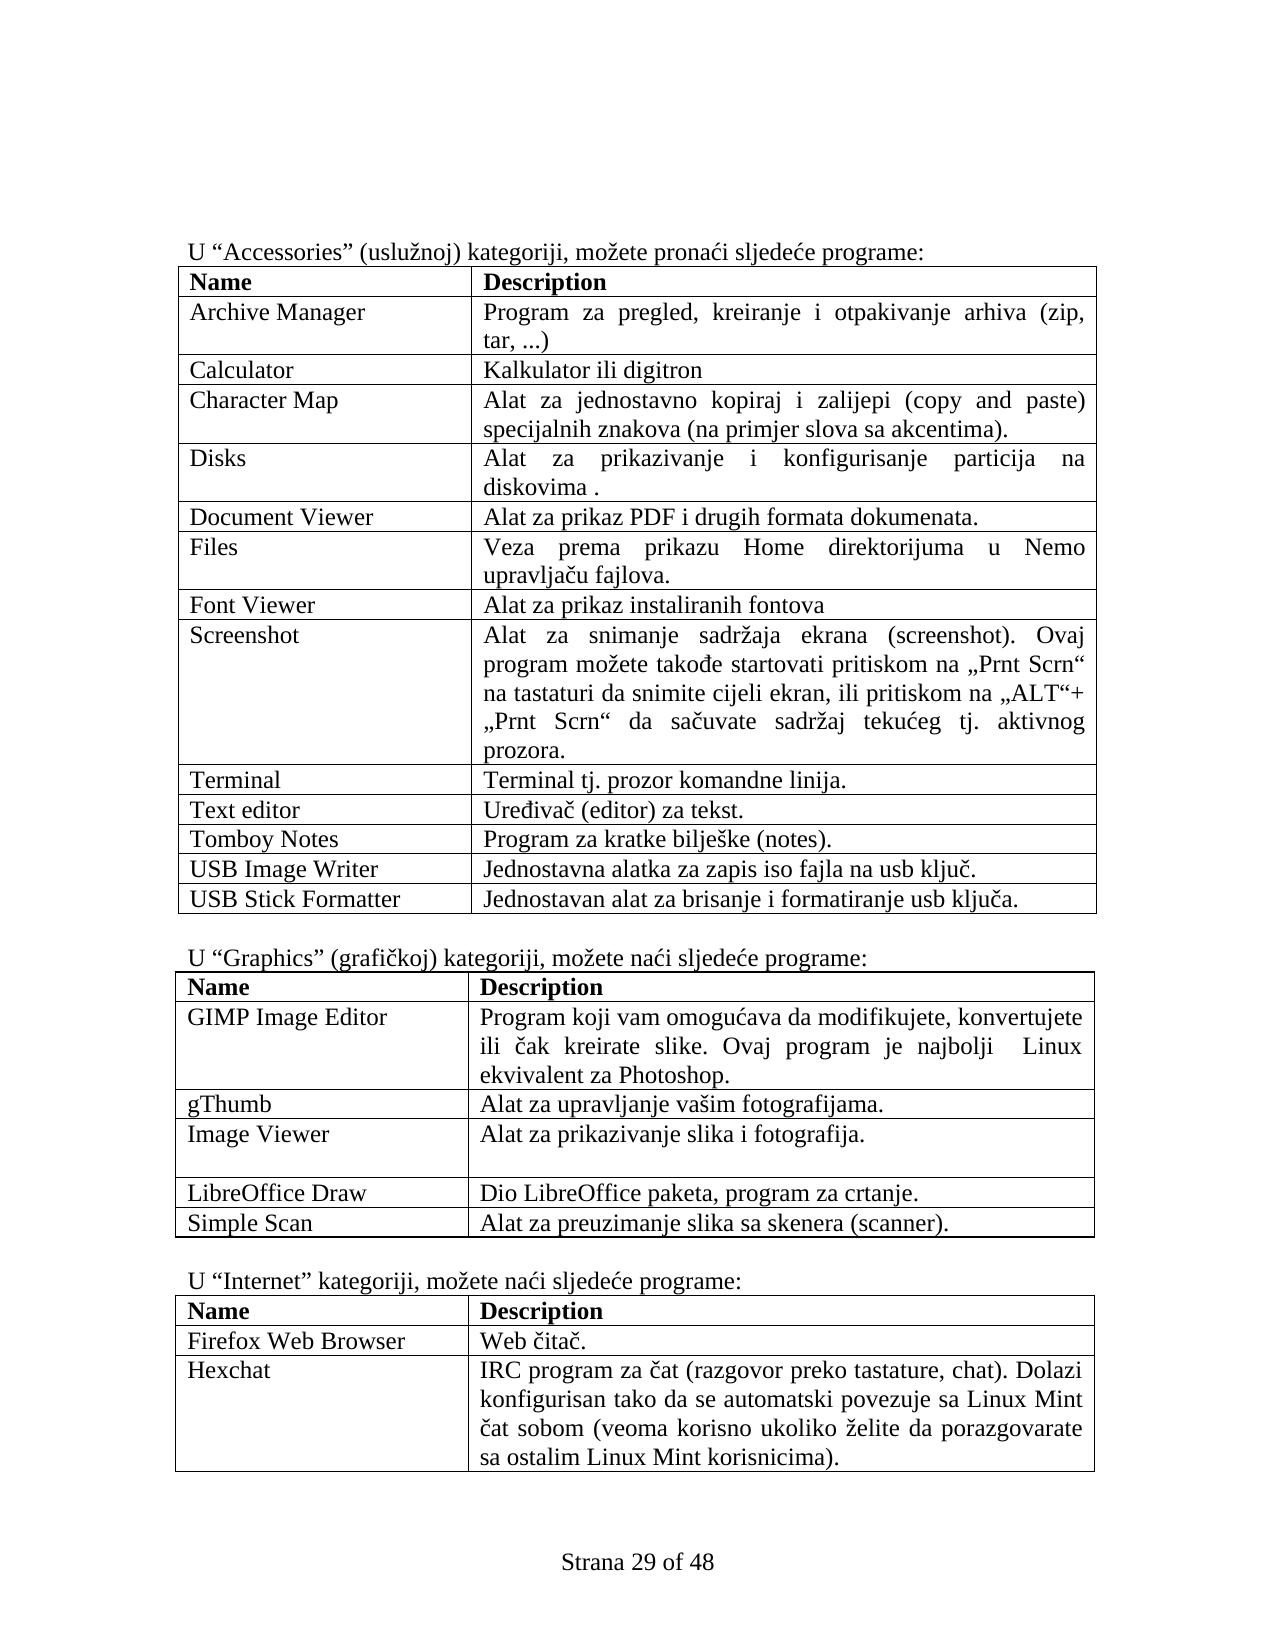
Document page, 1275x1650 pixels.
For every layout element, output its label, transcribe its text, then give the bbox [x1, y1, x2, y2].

table_header Description [472, 267, 1096, 296]
table_cell Program koji vam omogućava da modifikujete, konvertujete ili čak kreirate slike. Ovaj program je najbolji Linux ekvivalent za Photoshop. [469, 1002, 1094, 1088]
table_cell Font Viewer [179, 590, 471, 619]
table_cell gThumb [176, 1090, 468, 1118]
table_cell Firefox Web Browser [176, 1326, 468, 1354]
table_cell Simple Scan [176, 1208, 468, 1236]
table_cell Disks [179, 444, 471, 501]
text U “Internet” kategoriji, možete naći sljedeće programe: [187, 1266, 1087, 1295]
table_cell Veza prema prikazu Home direktorijuma u Nemo upravljaču fajlova. [472, 532, 1096, 589]
table_cell Archive Manager [179, 297, 471, 354]
table_cell Document Viewer [179, 502, 471, 531]
table_cell LibreOffice Draw [176, 1178, 468, 1207]
table_cell IRC program za čat (razgovor preko tastature, chat). Dolazi konfigurisan tako da se automatski povezuje sa Linux Mint čat sobom (veoma korisno ukoliko želite da porazgovarate sa ostalim Linux Mint korisnicima). [469, 1356, 1094, 1471]
table_cell Jednostavan alat za brisanje i formatiranje usb ključa. [472, 884, 1096, 913]
table_cell Program za kratke bilješke (notes). [472, 825, 1096, 853]
table_cell Alat za prikaz instaliranih fontova [472, 590, 1096, 619]
table_cell Alat za snimanje sadržaja ekrana (screenshot). Ovaj program možete takođe startovati pritiskom na „Prnt Scrn“ na tastaturi da snimite cijeli ekran, ili pritiskom na „ALT“+„Prnt Scrn“ da sačuvate sadržaj tekućeg tj. aktivnog prozora. [472, 620, 1096, 764]
table_header Description [469, 973, 1094, 1001]
table_cell USB Image Writer [179, 854, 471, 883]
table_cell Tomboy Notes [179, 825, 471, 853]
table_header Name [176, 1296, 468, 1325]
table_cell Image Viewer [176, 1119, 468, 1177]
table_cell Program za pregled, kreiranje i otpakivanje arhiva (zip, tar, ...) [472, 297, 1096, 354]
table_header Name [179, 267, 471, 296]
table_cell Alat za prikazivanje i konfigurisanje particija na diskovima . [472, 444, 1096, 501]
table_cell Files [179, 532, 471, 589]
table_cell Web čitač. [469, 1326, 1094, 1354]
table_cell Terminal tj. prozor komandne linija. [472, 765, 1096, 794]
table_cell Alat za upravljanje vašim fotografijama. [469, 1090, 1094, 1118]
table_cell Kalkulator ili digitron [472, 355, 1096, 384]
text U “Accessories” (uslužnoj) kategoriji, možete pronaći sljedeće programe: [187, 237, 1087, 266]
table_cell Hexchat [176, 1356, 468, 1471]
table_cell Alat za prikazivanje slika i fotografija. [469, 1119, 1094, 1177]
table_cell Uređivač (editor) za tekst. [472, 795, 1096, 823]
table_cell GIMP Image Editor [176, 1002, 468, 1088]
table_cell USB Stick Formatter [179, 884, 471, 913]
table_cell Calculator [179, 355, 471, 384]
table_header Description [469, 1296, 1094, 1325]
table_cell Terminal [179, 765, 471, 794]
table_cell Text editor [179, 795, 471, 823]
table_cell Alat za jednostavno kopiraj i zalijepi (copy and paste) specijalnih znakova (na primjer slova sa akcentima). [472, 385, 1096, 442]
table_cell Dio LibreOffice paketa, program za crtanje. [469, 1178, 1094, 1207]
table_cell Character Map [179, 385, 471, 442]
table_cell Jednostavna alatka za zapis iso fajla na usb ključ. [472, 854, 1096, 883]
table_cell Screenshot [179, 620, 471, 764]
table_header Name [176, 973, 468, 1001]
table_cell Alat za prikaz PDF i drugih formata dokumenata. [472, 502, 1096, 531]
table_cell Alat za preuzimanje slika sa skenera (scanner). [469, 1208, 1094, 1236]
